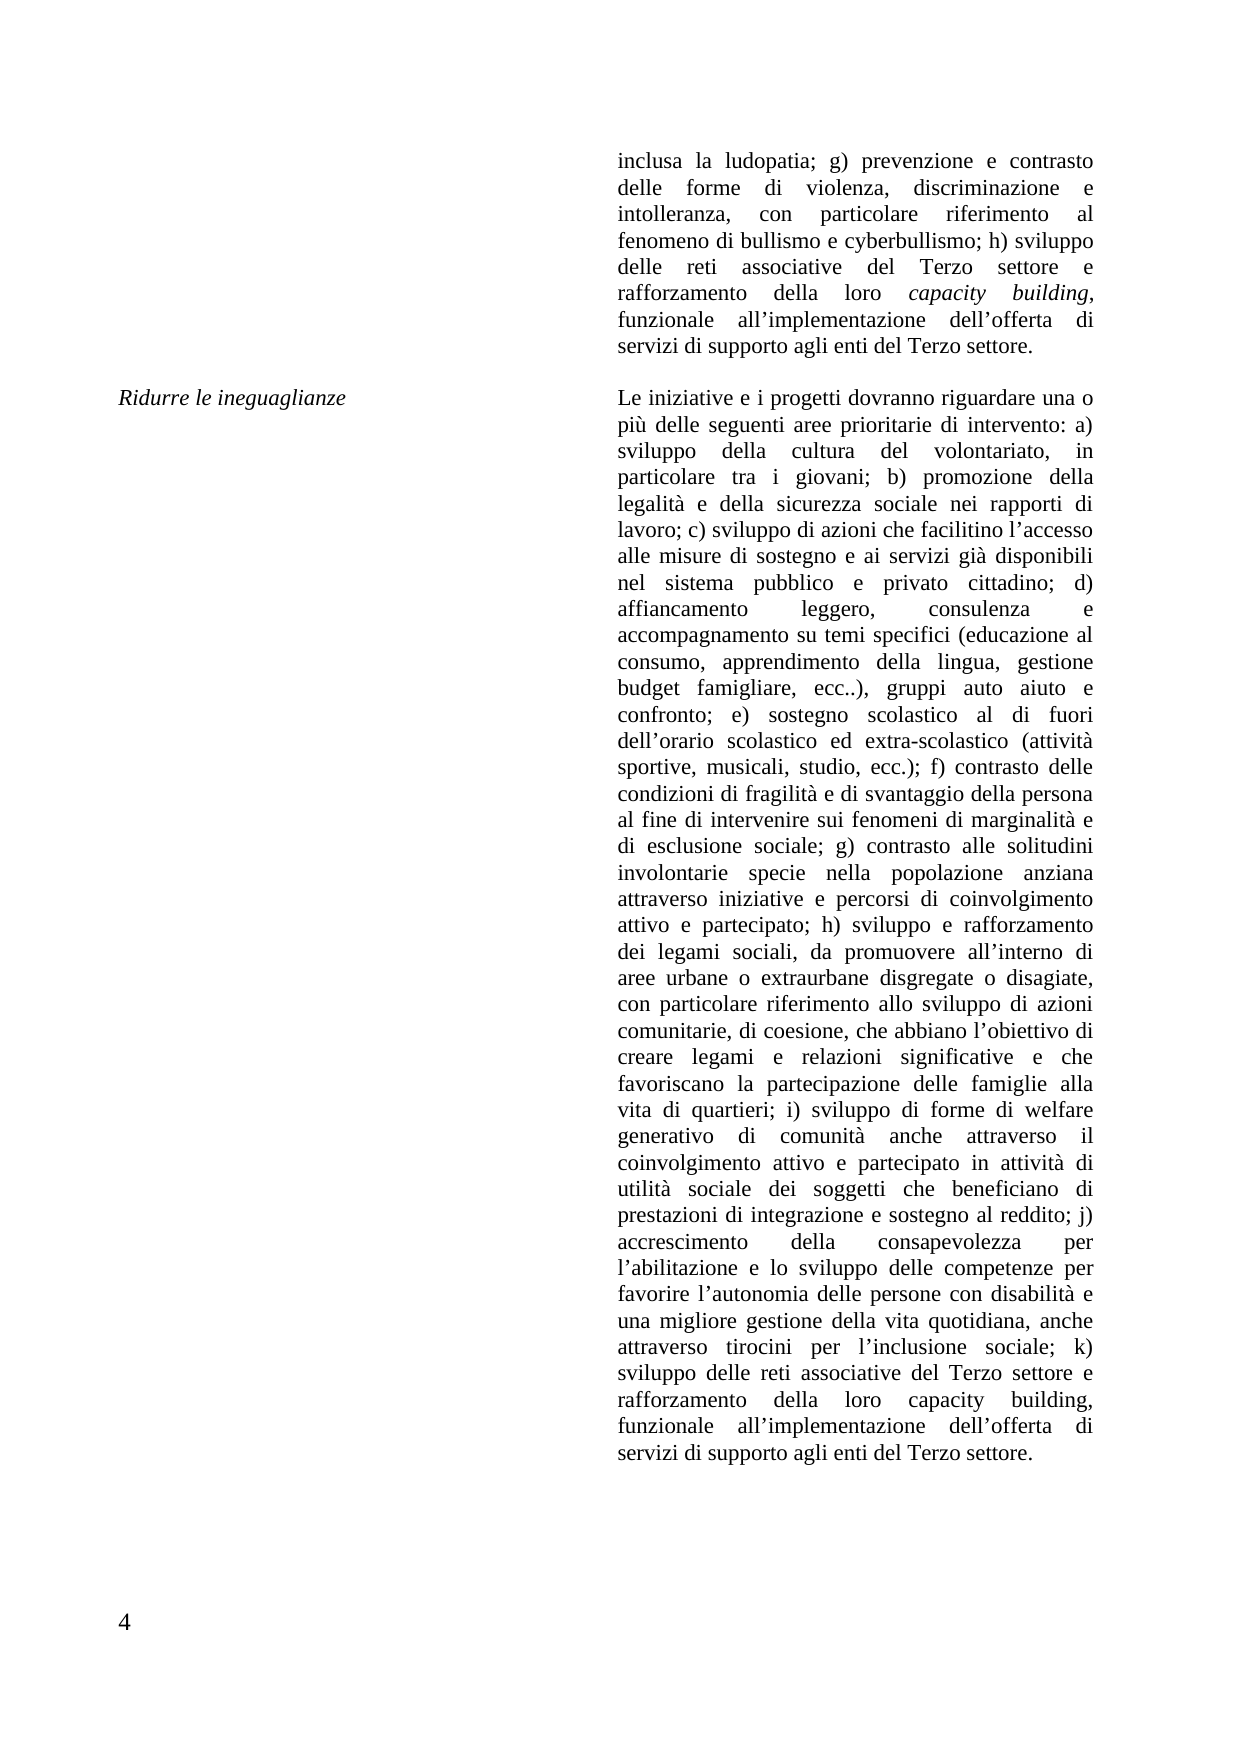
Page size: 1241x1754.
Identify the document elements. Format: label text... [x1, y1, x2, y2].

table_header Le iniziative e i progetti dovranno riguardare una o più delle seguenti aree prioritarie di intervento: a) sviluppo della cultura del volontariato, in particolare tra i giovani; b) promozione della legalità e della sicurezza sociale nei rapporti di lavoro; c) sviluppo di azioni che facilitino l’accesso alle misure di sostegno e ai servizi già disponibili nel sistema pubblico e privato cittadino; d) affiancamento leggero, consulenza e accompagnamento su temi specifici (educazione al consumo, apprendimento della lingua, gestione budget famigliare, ecc..), gruppi auto aiuto e confronto; e) sostegno scolastico al di fuori dell’orario scolastico ed extra-scolastico (attività sportive, musicali, studio, ecc.); f) contrasto delle condizioni di fragilità e di svantaggio della persona al fine di intervenire sui fenomeni di marginalità e di esclusione sociale; g) contrasto alle solitudini involontarie specie nella popolazione anziana attraverso iniziative e percorsi di coinvolgimento attivo e partecipato; h) sviluppo e rafforzamento dei legami sociali, da promuovere all’interno di aree urbane o extraurbane disgregate o disagiate, con particolare riferimento allo sviluppo di azioni comunitarie, di coesione, che abbiano l’obiettivo di creare legami e relazioni significative e che favoriscano la partecipazione delle famiglie alla vita di quartieri; i) sviluppo di forme di welfare generativo di comunità anche attraverso il coinvolgimento attivo e partecipato in attività di utilità sociale dei soggetti che beneficiano di prestazioni di integrazione e sostegno al reddito; j) accrescimento della consapevolezza per l’abilitazione e lo sviluppo delle competenze per favorire l’autonomia delle persone con disabilità e una migliore gestione della vita quotidiana, anche attraverso tirocini per l’inclusione sociale; k) sviluppo delle reti associative del Terzo settore e rafforzamento della loro capacity building, funzionale all’implementazione dell’offerta di servizi di supporto agli enti del Terzo settore. [606, 384, 1105, 1465]
table_header Ridurre le ineguaglianze [107, 384, 606, 1465]
table_header inclusa la ludopatia; g) prevenzione e contrasto delle forme di violenza, discriminazione e intolleranza, con particolare riferimento al fenomeno di bullismo e cyberbullismo; h) sviluppo delle reti associative del Terzo settore e rafforzamento della loro capacity building, funzionale all’implementazione dell’offerta di servizi di supporto agli enti del Terzo settore. [606, 148, 1106, 358]
table_header [107, 148, 606, 358]
